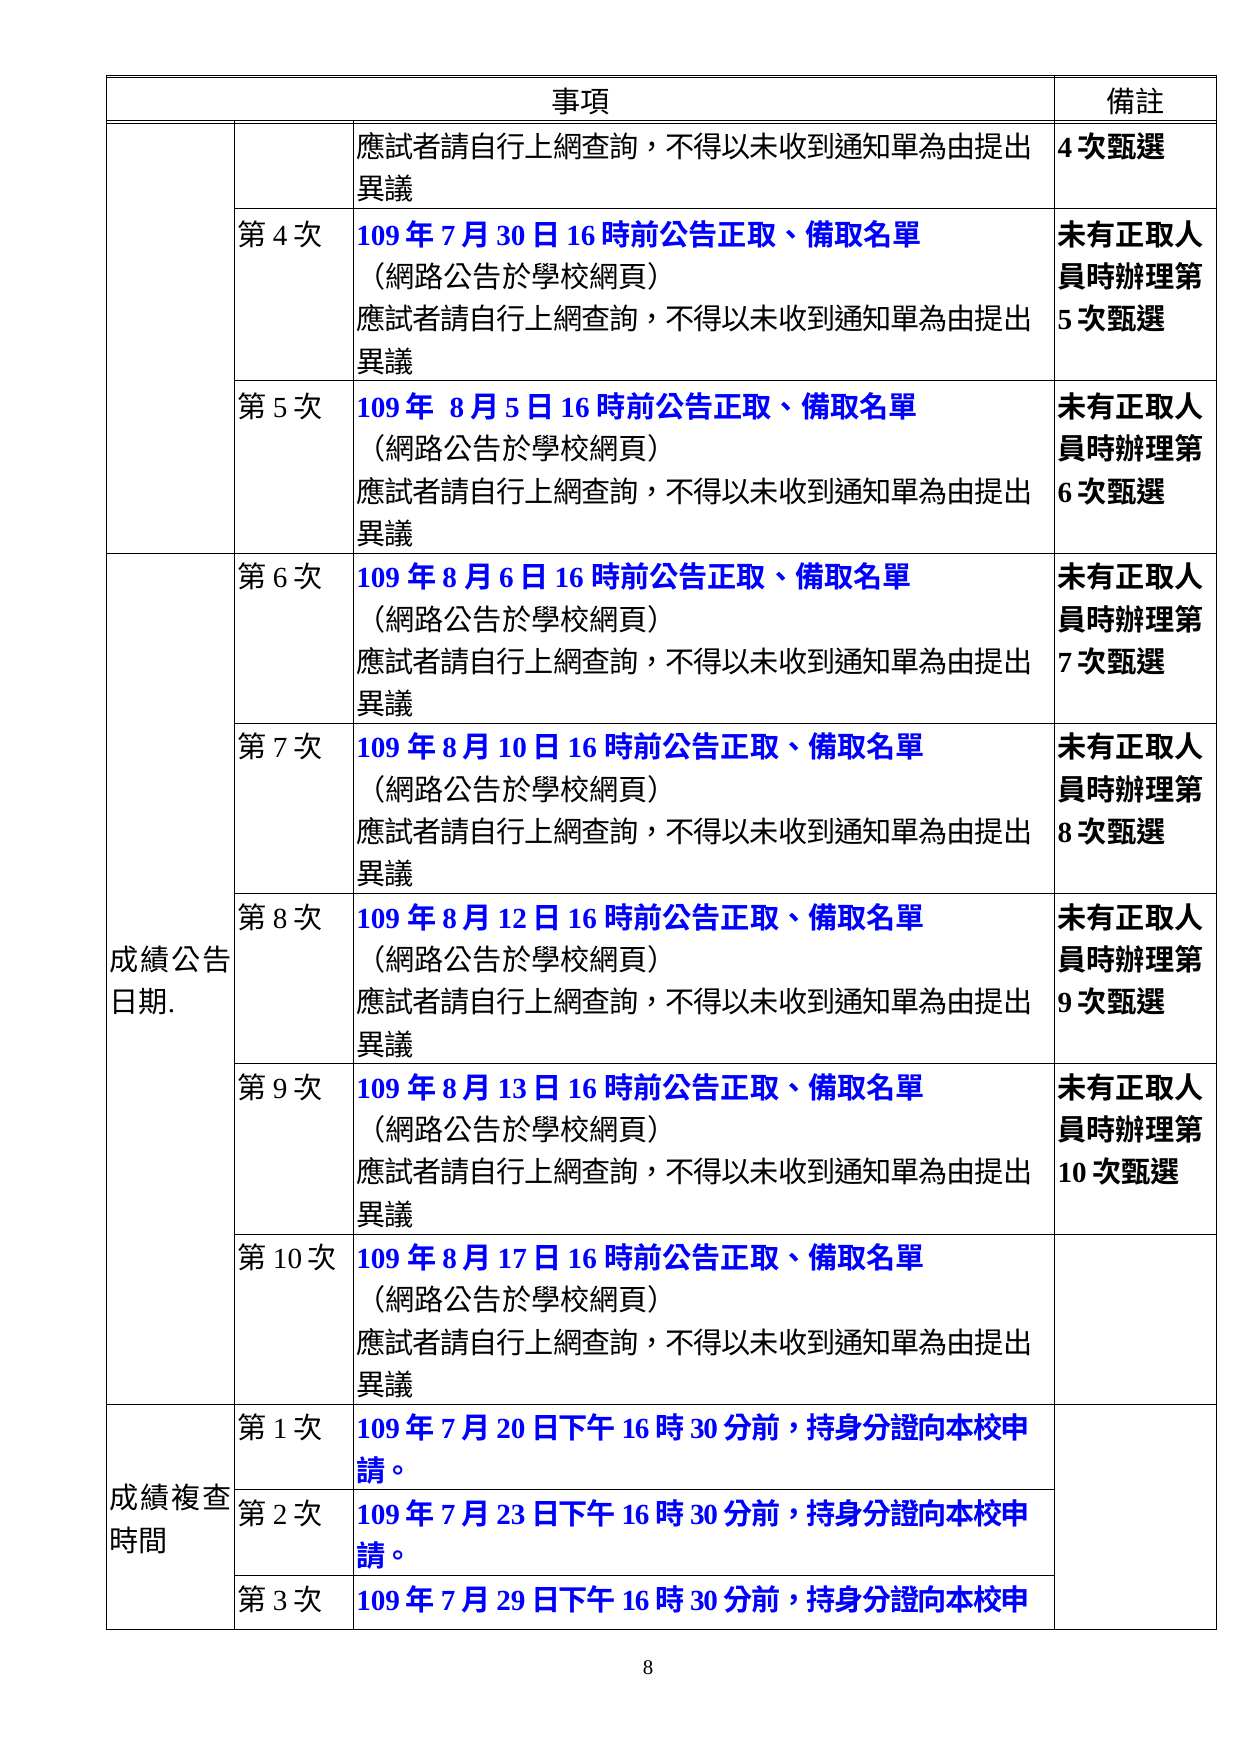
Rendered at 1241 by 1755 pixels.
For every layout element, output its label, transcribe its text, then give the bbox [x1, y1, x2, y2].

table_cell 第7次 [235, 724, 353, 893]
table_cell 109年7月20日下午16 時30分前，持身分證向本校申請。 [354, 1405, 1054, 1489]
table_cell 成績公告日期. [107, 554, 234, 1404]
table_header 事項 [107, 78, 1054, 120]
table_cell [107, 124, 234, 553]
table_cell 未有正取人員時辦理第9次甄選 [1055, 894, 1216, 1063]
table_cell 未有正取人員時辦理第10次甄選 [1055, 1064, 1216, 1233]
table_cell 成績複查時間 [107, 1405, 234, 1629]
table_cell 109年7月23日下午16 時30分前，持身分證向本校申請。 [354, 1490, 1054, 1575]
table_header 備註 [1055, 78, 1216, 120]
table_cell 第6次 [235, 554, 353, 723]
table_cell 第2次 [235, 1490, 353, 1575]
table_cell 109 年8月17日16 時前公告正取、備取名單 （網路公告於學校網頁） 應試者請自行上網查詢，不得以未收到通知單為由提出異議 [354, 1235, 1054, 1404]
table_cell 109 年8月10日16 時前公告正取、備取名單 （網路公告於學校網頁） 應試者請自行上網查詢，不得以未收到通知單為由提出異議 [354, 724, 1054, 893]
table_cell 109年7月29日下午16 時30分前，持身分證向本校申 [354, 1576, 1054, 1629]
table_cell 未有正取人員時辦理第7次甄選 [1055, 554, 1216, 723]
table_cell 109年7月30日16時前公告正取、備取名單 （網路公告於學校網頁） 應試者請自行上網查詢，不得以未收到通知單為由提出異議 [354, 209, 1054, 380]
table_cell 應試者請自行上網查詢，不得以未收到通知單為由提出異議 [354, 124, 1054, 208]
table_cell 第8次 [235, 894, 353, 1063]
table_cell 109 年8 月6日16 時前公告正取、備取名單 （網路公告於學校網頁） 應試者請自行上網查詢，不得以未收到通知單為由提出異議 [354, 554, 1054, 723]
table_cell 109 年8月13日16 時前公告正取、備取名單 （網路公告於學校網頁） 應試者請自行上網查詢，不得以未收到通知單為由提出異議 [354, 1064, 1054, 1233]
table_cell [1055, 1235, 1216, 1404]
table_cell 未有正取人員時辦理第6次甄選 [1055, 381, 1216, 553]
table_cell [1055, 1405, 1216, 1629]
table_cell 109年 8月5日16 時前公告正取、備取名單 （網路公告於學校網頁） 應試者請自行上網查詢，不得以未收到通知單為由提出異議 [354, 381, 1054, 553]
table_cell 第4次 [235, 209, 353, 380]
table_cell 第5次 [235, 381, 353, 553]
table_cell 未有正取人員時辦理第8次甄選 [1055, 724, 1216, 893]
table_cell 未有正取人員時辦理第5次甄選 [1055, 209, 1216, 380]
table_cell 第3次 [235, 1576, 353, 1629]
table_cell 第10次 [235, 1235, 353, 1404]
table_cell 第1次 [235, 1405, 353, 1489]
table_cell 第9次 [235, 1064, 353, 1233]
table_cell 109 年8月12日16 時前公告正取、備取名單 （網路公告於學校網頁） 應試者請自行上網查詢，不得以未收到通知單為由提出異議 [354, 894, 1054, 1063]
table_cell 4次甄選 [1055, 124, 1216, 208]
table_cell [235, 124, 353, 208]
